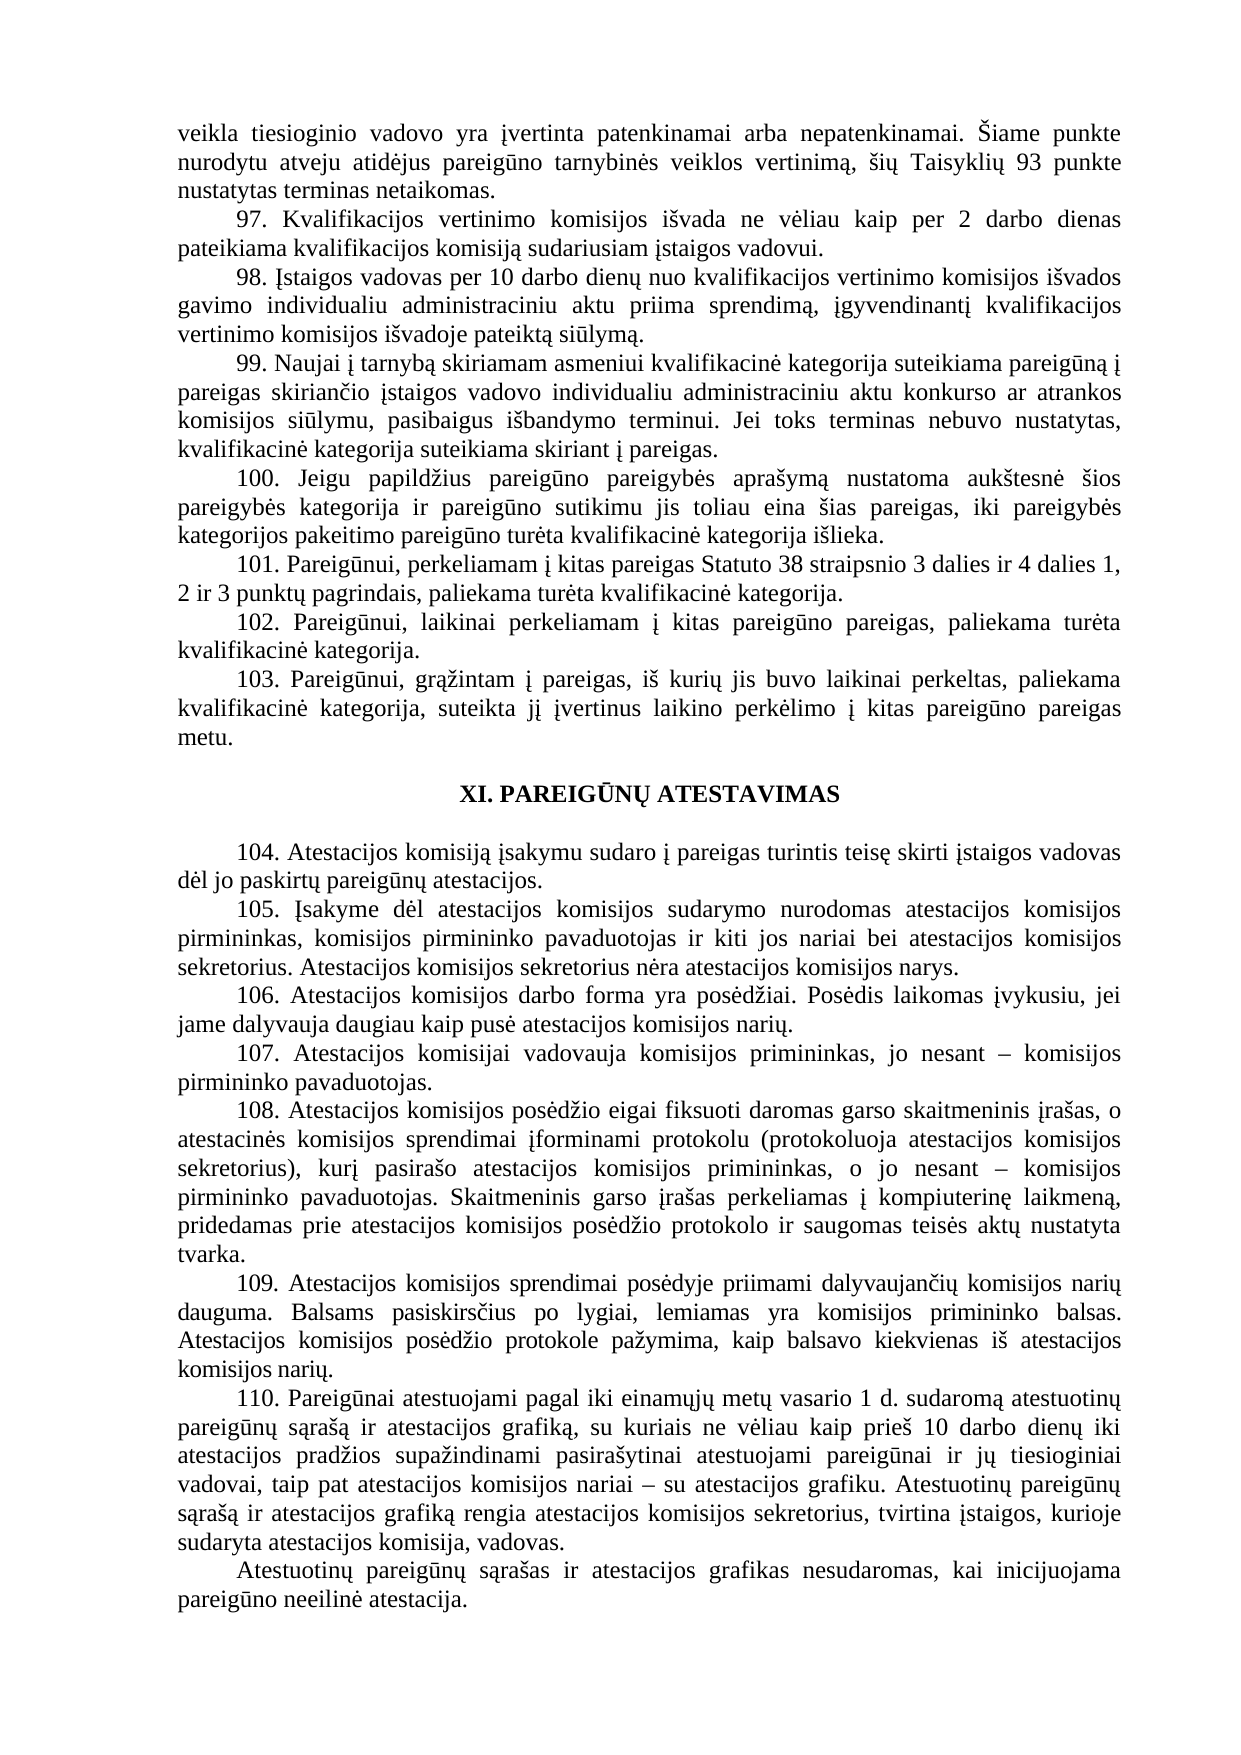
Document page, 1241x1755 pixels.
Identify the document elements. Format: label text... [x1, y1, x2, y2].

text Atestuotinų pareigūnų sąrašas ir atestacijos grafikas nesudaromas, kai inicijuojama pareigūno neeilinė atestacija. [177, 1556, 1122, 1613]
text 104. Atestacijos komisiją įsakymu sudaro į pareigas turintis teisę skirti įstaigos vadovas dėl jo paskirtų pareigūnų atestacijos. [177, 837, 1122, 894]
text 103. Pareigūnui, grąžintam į pareigas, iš kurių jis buvo laikinai perkeltas, paliekama kvalifikacinė kategorija, suteikta jį įvertinus laikino perkėlimo į kitas pareigūno pareigas metu. [177, 664, 1122, 751]
text 102. Pareigūnui, laikinai perkeliamam į kitas pareigūno pareigas, paliekama turėta kvalifikacinė kategorija. [177, 607, 1122, 664]
text 99. Naujai į tarnybą skiriamam asmeniui kvalifikacinė kategorija suteikiama pareigūną į pareigas skiriančio įstaigos vadovo individualiu administraciniu aktu konkurso ar atrankos komisijos siūlymu, pasibaigus išbandymo terminui. Jei toks terminas nebuvo nustatytas, kvalifikacinė kategorija suteikiama skiriant į pareigas. [177, 348, 1122, 463]
text 106. Atestacijos komisijos darbo forma yra posėdžiai. Posėdis laikomas įvykusiu, jei jame dalyvauja daugiau kaip pusė atestacijos komisijos narių. [177, 981, 1122, 1038]
text 97. Kvalifikacijos vertinimo komisijos išvada ne vėliau kaip per 2 darbo dienas pateikiama kvalifikacijos komisiją sudariusiam įstaigos vadovui. [177, 204, 1122, 262]
text veikla tiesioginio vadovo yra įvertinta patenkinamai arba nepatenkinamai. Šiame punkte nurodytu atveju atidėjus pareigūno tarnybinės veiklos vertinimą, šių Taisyklių 93 punkte nustatytas terminas netaikomas. [177, 118, 1122, 204]
text 109. Atestacijos komisijos sprendimai posėdyje priimami dalyvaujančių komisijos narių dauguma. Balsams pasiskirsčius po lygiai, lemiamas yra komisijos primininko balsas. Atestacijos komisijos posėdžio protokole pažymima, kaip balsavo kiekvienas iš atestacijos komisijos narių. [177, 1268, 1122, 1383]
text 100. Jeigu papildžius pareigūno pareigybės aprašymą nustatoma aukštesnė šios pareigybės kategorija ir pareigūno sutikimu jis toliau eina šias pareigas, iki pareigybės kategorijos pakeitimo pareigūno turėta kvalifikacinė kategorija išlieka. [177, 463, 1122, 549]
text 110. Pareigūnai atestuojami pagal iki einamųjų metų vasario 1 d. sudaromą atestuotinų pareigūnų sąrašą ir atestacijos grafiką, su kuriais ne vėliau kaip prieš 10 darbo dienų iki atestacijos pradžios supažindinami pasirašytinai atestuojami pareigūnai ir jų tiesioginiai vadovai, taip pat atestacijos komisijos nariai – su atestacijos grafiku. Atestuotinų pareigūnų sąrašą ir atestacijos grafiką rengia atestacijos komisijos sekretorius, tvirtina įstaigos, kurioje sudaryta atestacijos komisija, vadovas. [177, 1383, 1122, 1556]
text 105. Įsakyme dėl atestacijos komisijos sudarymo nurodomas atestacijos komisijos pirmininkas, komisijos pirmininko pavaduotojas ir kiti jos nariai bei atestacijos komisijos sekretorius. Atestacijos komisijos sekretorius nėra atestacijos komisijos narys. [177, 894, 1122, 981]
text 107. Atestacijos komisijai vadovauja komisijos primininkas, jo nesant – komisijos pirmininko pavaduotojas. [177, 1038, 1122, 1096]
text 108. Atestacijos komisijos posėdžio eigai fiksuoti daromas garso skaitmeninis įrašas, o atestacinės komisijos sprendimai įforminami protokolu (protokoluoja atestacijos komisijos sekretorius), kurį pasirašo atestacijos komisijos primininkas, o jo nesant – komisijos pirmininko pavaduotojas. Skaitmeninis garso įrašas perkeliamas į kompiuterinę laikmeną, pridedamas prie atestacijos komisijos posėdžio protokolo ir saugomas teisės aktų nustatyta tvarka. [177, 1096, 1122, 1268]
text XI. PAREIGŪNŲ ATESTAVIMAS [177, 779, 1122, 808]
text 98. Įstaigos vadovas per 10 darbo dienų nuo kvalifikacijos vertinimo komisijos išvados gavimo individualiu administraciniu aktu priima sprendimą, įgyvendinantį kvalifikacijos vertinimo komisijos išvadoje pateiktą siūlymą. [177, 262, 1122, 348]
text 101. Pareigūnui, perkeliamam į kitas pareigas Statuto 38 straipsnio 3 dalies ir 4 dalies 1, 2 ir 3 punktų pagrindais, paliekama turėta kvalifikacinė kategorija. [177, 549, 1122, 607]
